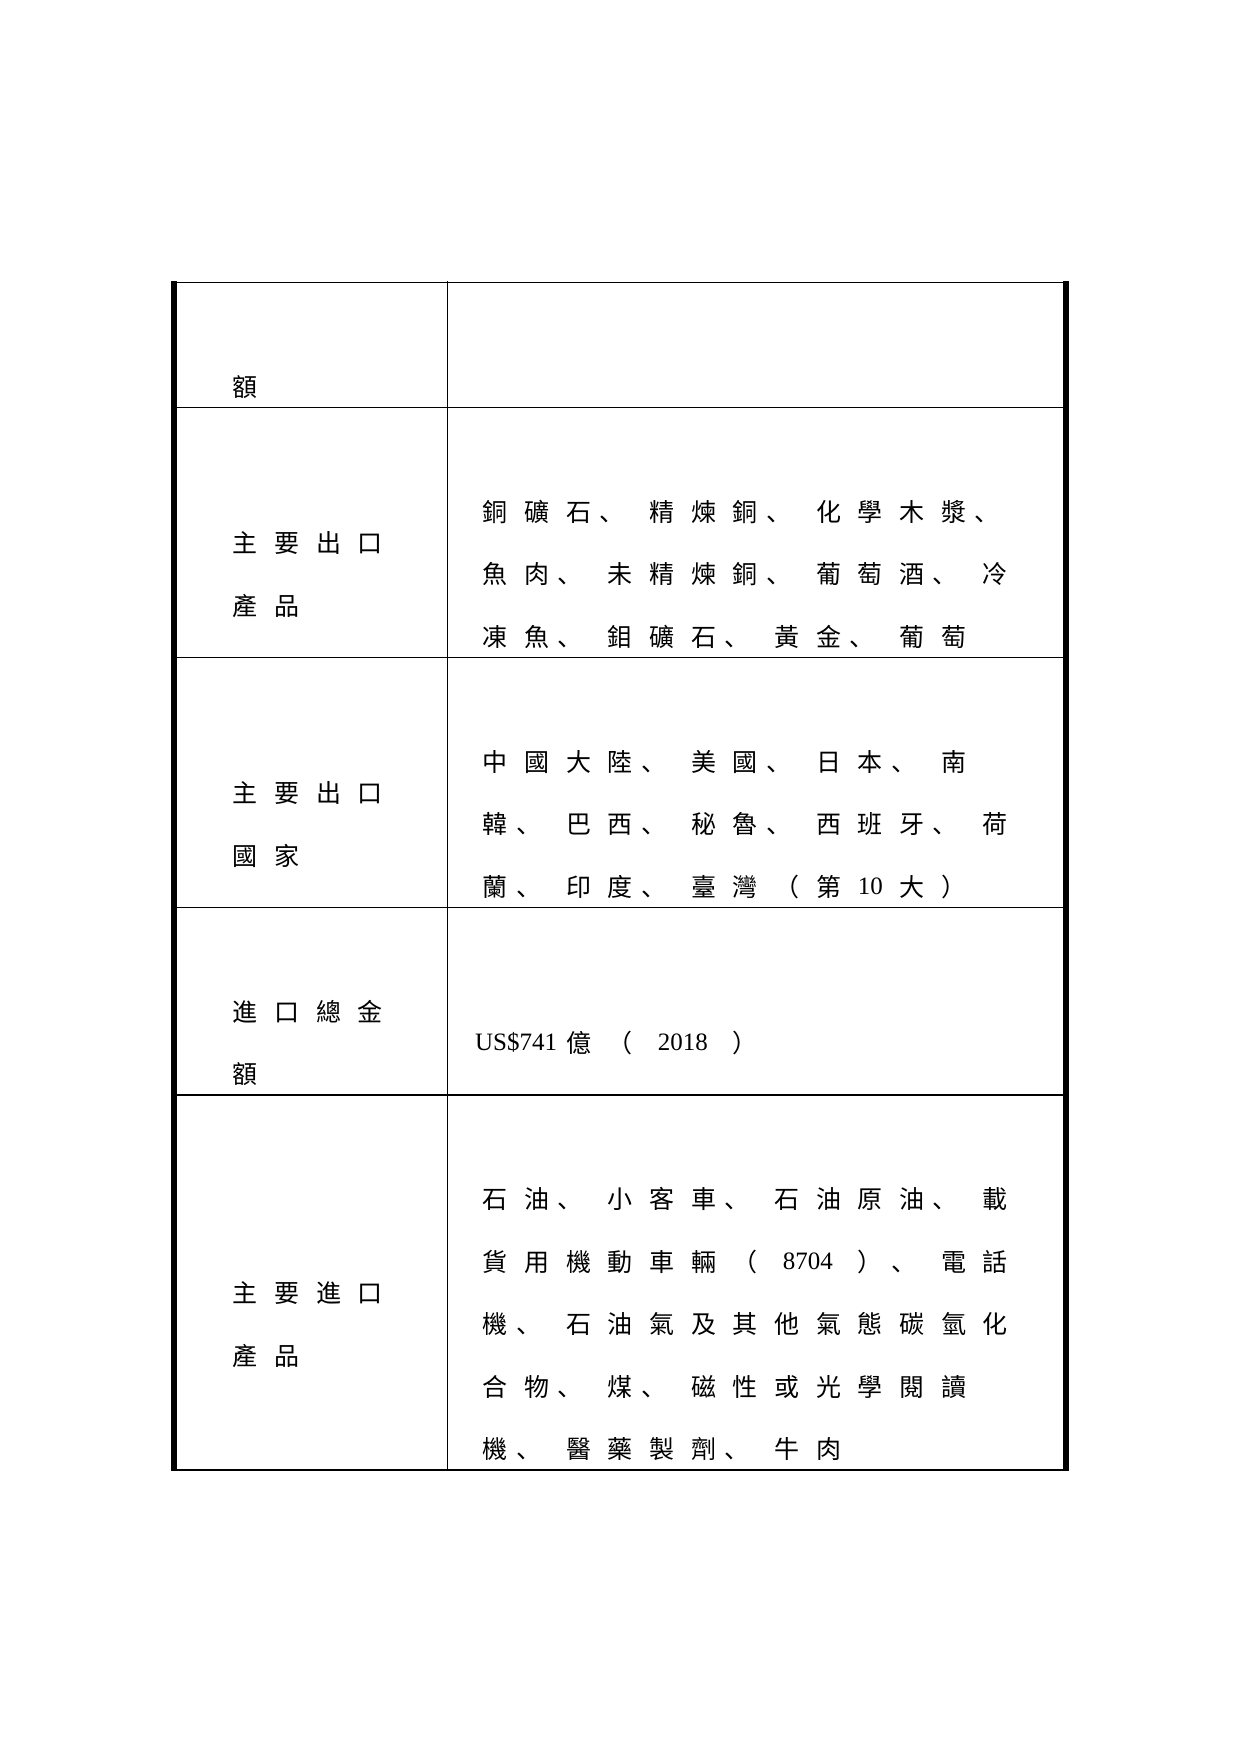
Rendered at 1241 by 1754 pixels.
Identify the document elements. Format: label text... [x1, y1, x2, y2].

table_cell 石油、小客車、石油原油、載貨用機動車輛（8704）、電話機、石油氣及其他氣態碳氫化合物、煤、磁性或光學閱讀機、醫藥製劑、牛肉 [448, 1096, 1063, 1469]
table_cell 主要出口產品 [177, 408, 447, 656]
table_cell 額 [177, 283, 447, 406]
table_cell 中國大陸、美國、日本、南韓、巴西、秘魯、西班牙、荷蘭、印度、臺灣（第10大） [448, 658, 1063, 906]
table_cell 銅礦石、精煉銅、化學木漿、魚肉、未精煉銅、葡萄酒、冷凍魚、鉬礦石、黃金、葡萄 [448, 408, 1063, 656]
table_cell 進口總金額 [177, 908, 447, 1094]
table_cell 主要進口產品 [177, 1096, 447, 1469]
table_cell 主要出口國家 [177, 658, 447, 906]
table_cell US$741億（2018） [448, 908, 1063, 1094]
table_cell [448, 283, 1063, 406]
